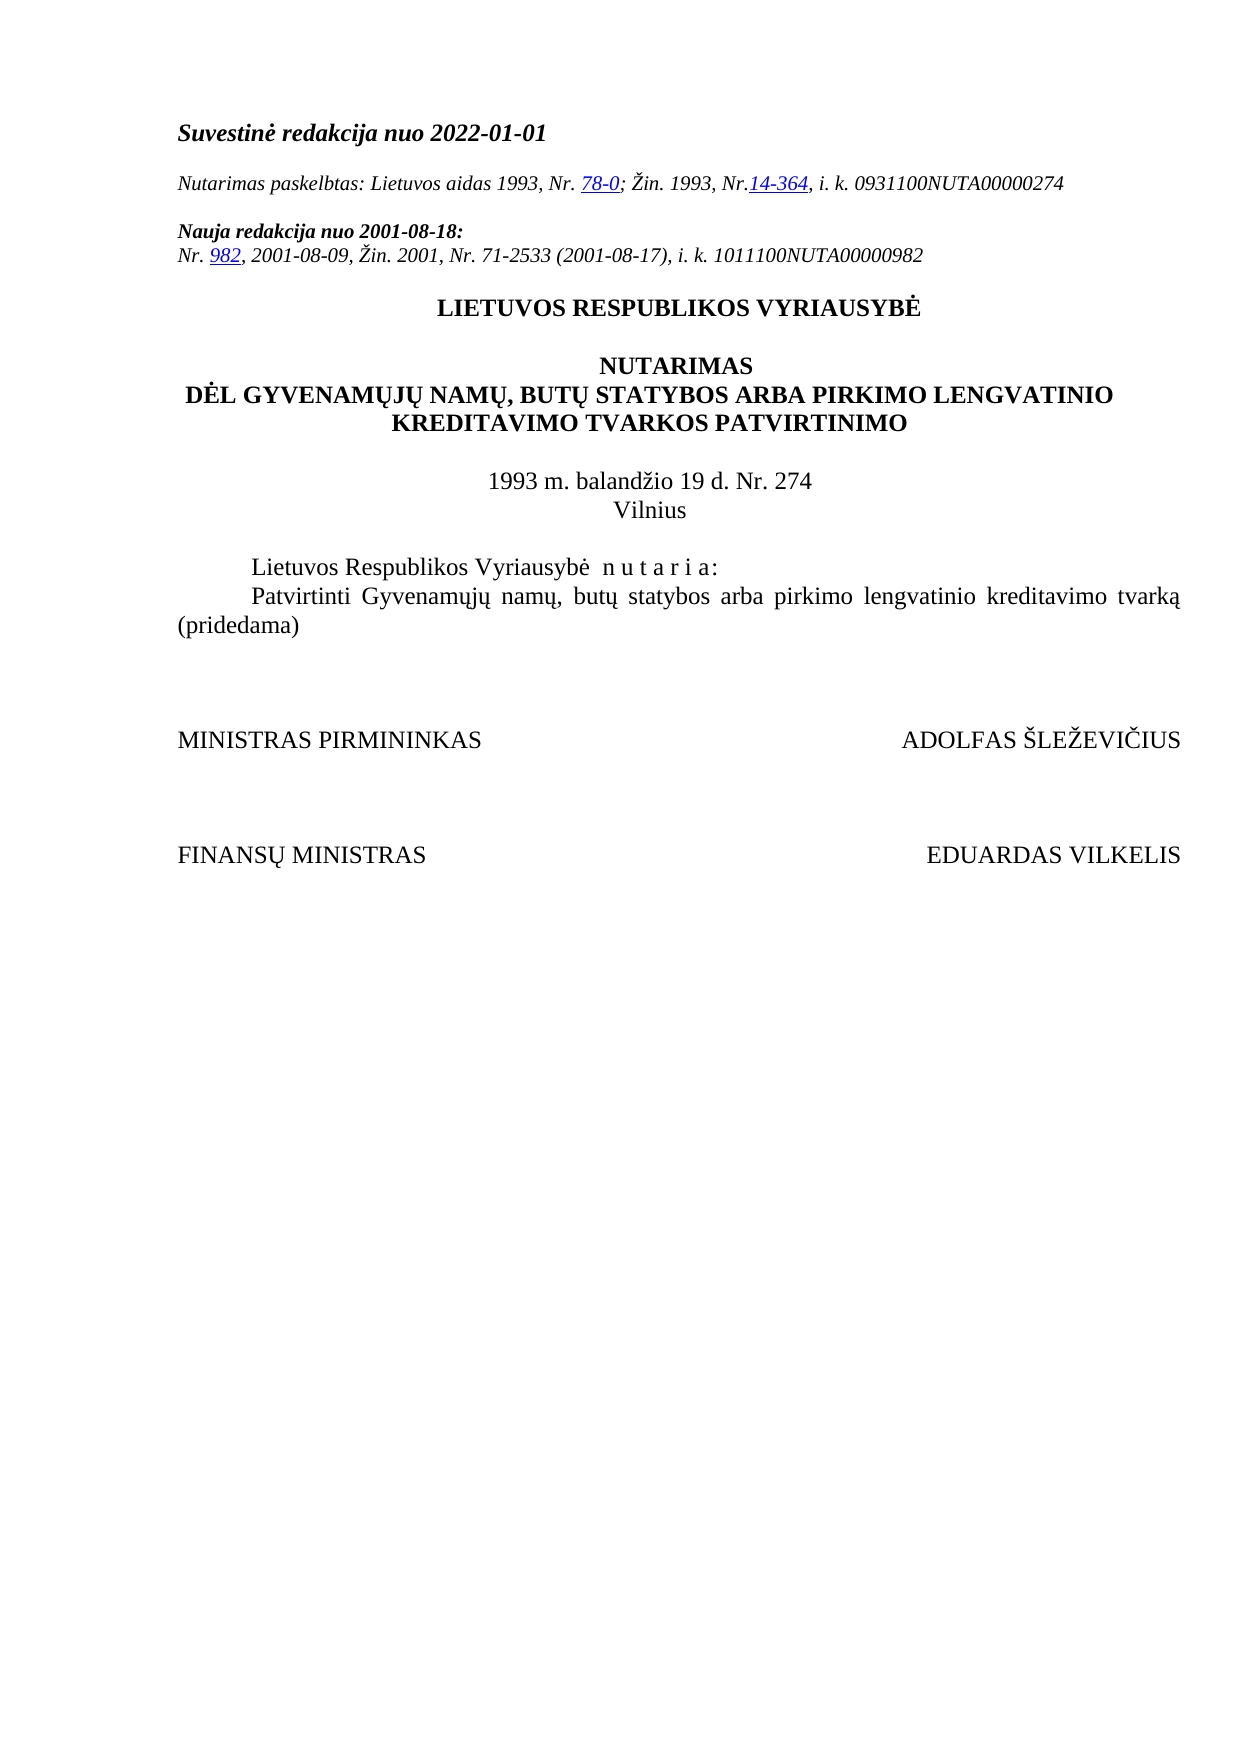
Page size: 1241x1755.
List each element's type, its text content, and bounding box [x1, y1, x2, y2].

text Nr. 982, 2001-08-09, Žin. 2001, Nr. 71-2533 (2001-08-17), i. k. 1011100NUTA00000982 [177, 243, 1181, 267]
text Patvirtinti Gyvenamųjų namų, butų statybos arba pirkimo lengvatinio kreditavimo tvarką (pridedama) [177, 581, 1181, 638]
text 1993 m. balandžio 19 d. Nr. 274 [177, 466, 1122, 495]
text FINANSŲ MINISTRAS EDUARDAS VILKELIS [177, 840, 1181, 868]
text LIETUVOS RESPUBLIKOS VYRIAUSYBĖ [177, 293, 1181, 322]
text MINISTRAS PIRMININKAS ADOLFAS ŠLEŽEVIČIUS [177, 725, 1181, 753]
text Suvestinė redakcija nuo 2022-01-01 [177, 118, 1181, 147]
text NUTARIMAS [177, 351, 1181, 380]
text DĖL GYVENAMŲJŲ NAMŲ, BUTŲ STATYBOS ARBA PIRKIMO LENGVATINIO KREDITAVIMO TVARKOS PATVIRTINIMO [177, 380, 1122, 437]
text Vilnius [177, 495, 1122, 523]
text Nutarimas paskelbtas: Lietuvos aidas 1993, Nr. 78-0; Žin. 1993, Nr.14-364, i. k. 0931100NUTA00000274 [177, 171, 1181, 195]
text Lietuvos Respublikos Vyriausybė nutaria: [177, 552, 1181, 581]
text Nauja redakcija nuo 2001-08-18: [177, 219, 1181, 243]
